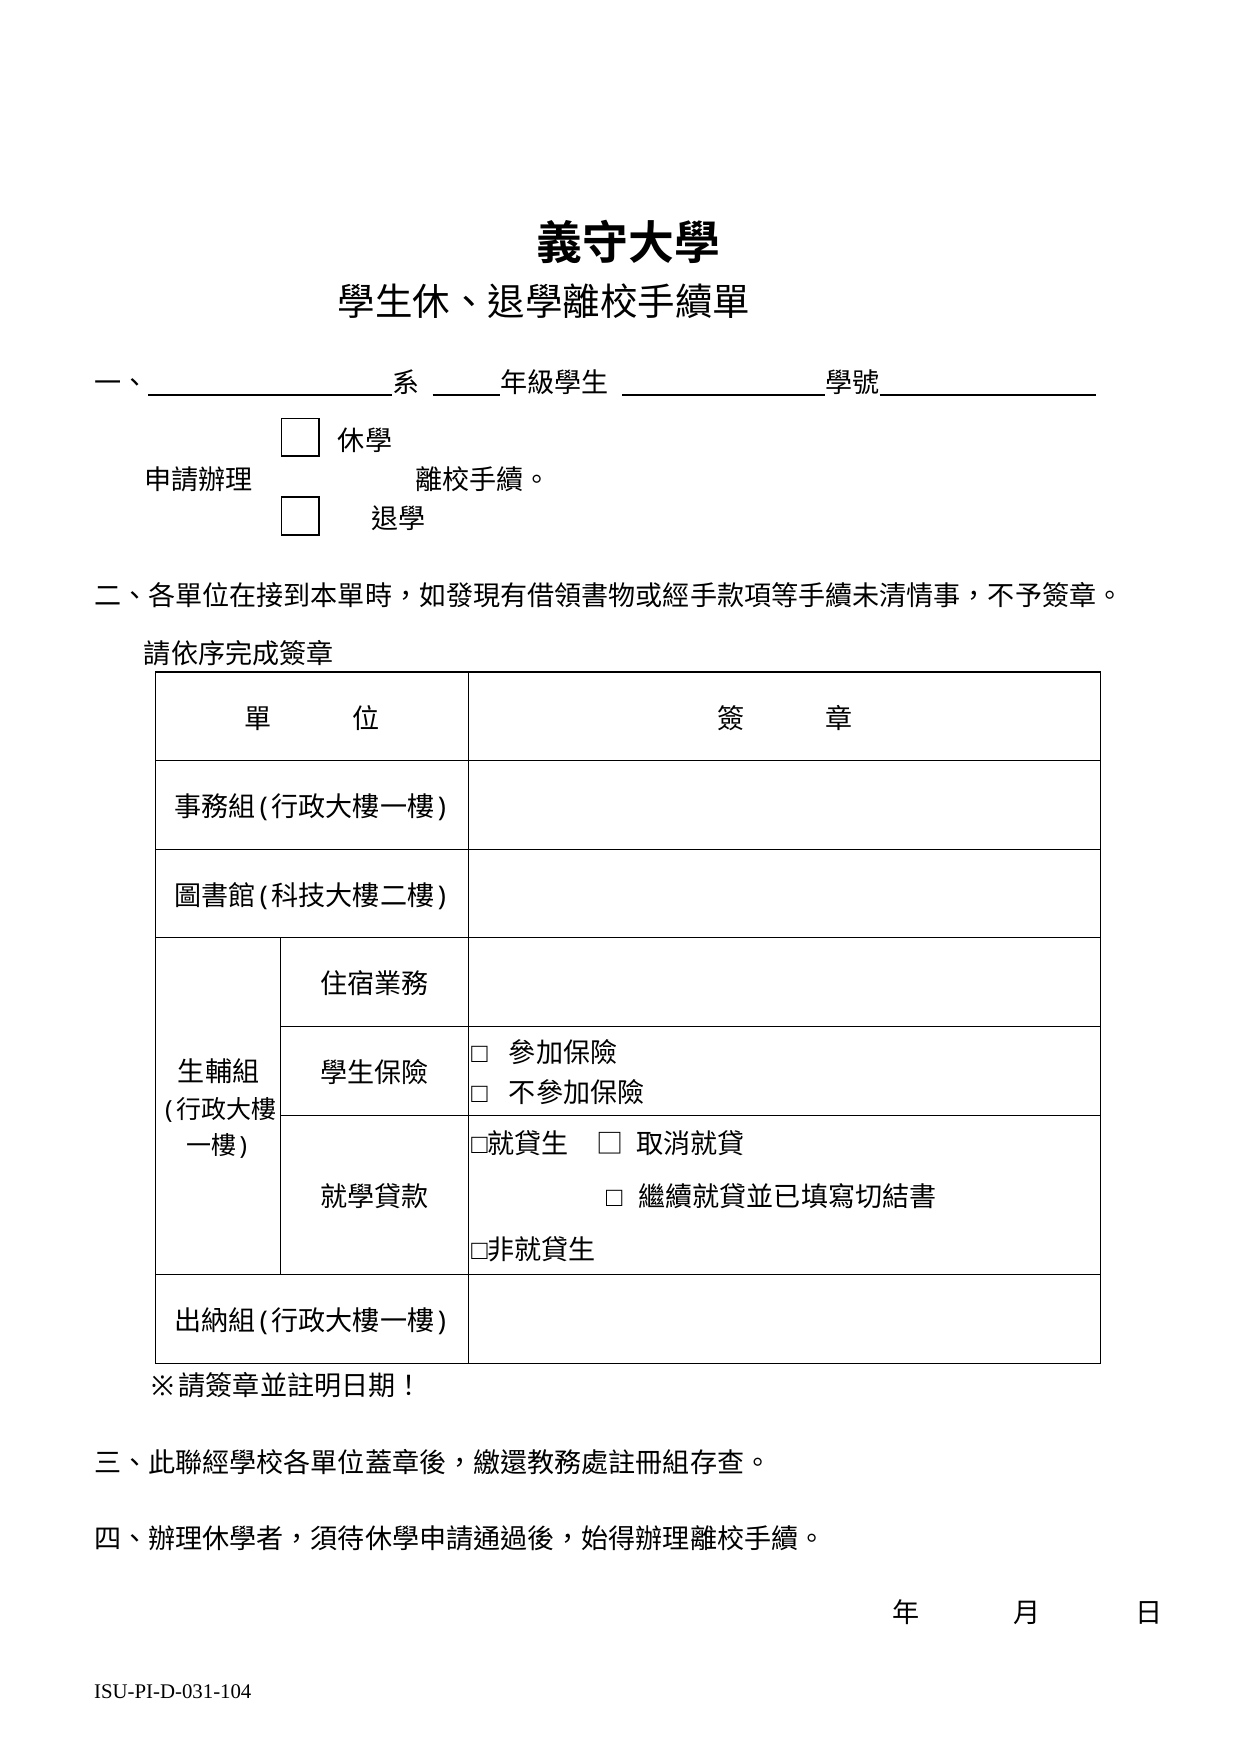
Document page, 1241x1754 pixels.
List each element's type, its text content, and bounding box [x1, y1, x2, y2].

table_cell [469, 850, 1100, 937]
table_cell 參加保險 不參加保險 [469, 1027, 1100, 1114]
table_cell 就學貸款 [281, 1116, 468, 1274]
text 一、 系 年級學生 學號 [94, 361, 1162, 400]
table_cell 學生保險 [281, 1027, 468, 1114]
text 退學 [94, 497, 1162, 537]
text 申請辦理 離校手續。 [94, 458, 1162, 497]
text 休學 [94, 419, 1162, 458]
table_cell □就貸生 □ 取消就貸 [469, 1116, 1100, 1168]
table_cell [469, 1275, 1100, 1363]
table_cell 事務組(行政大樓一樓) [156, 761, 468, 849]
table_cell 住宿業務 [281, 938, 468, 1026]
text ※請簽章並註明日期！ [94, 1364, 1162, 1403]
text 義守大學 [94, 206, 1162, 272]
table_cell □ 繼續就貸並已填寫切結書 [469, 1168, 1100, 1221]
table_cell □非就貸生 [469, 1221, 1100, 1274]
table_header 簽 章 [469, 673, 1100, 760]
table_cell [469, 761, 1100, 849]
table_cell [469, 938, 1100, 1026]
text 四、辦理休學者，須待休學申請通過後，始得辦理離校手續。 [94, 1517, 1162, 1557]
text 請依序完成簽章 [143, 632, 1162, 671]
table_cell 出納組(行政大樓一樓) [156, 1275, 468, 1363]
text 二、各單位在接到本單時，如發現有借領書物或經手款項等手續未清情事，不予簽章。 [94, 574, 1162, 613]
table_header 單 位 [156, 673, 468, 760]
text 三、此聯經學校各單位蓋章後，繳還教務處註冊組存查。 [94, 1441, 1162, 1480]
text 年 月 日 [94, 1591, 1162, 1630]
table_cell 圖書館(科技大樓二樓) [156, 850, 468, 937]
table_cell 生輔組 (行政大樓一樓) [156, 938, 280, 1274]
text 學生休、退學離校手續單 [94, 272, 1162, 327]
